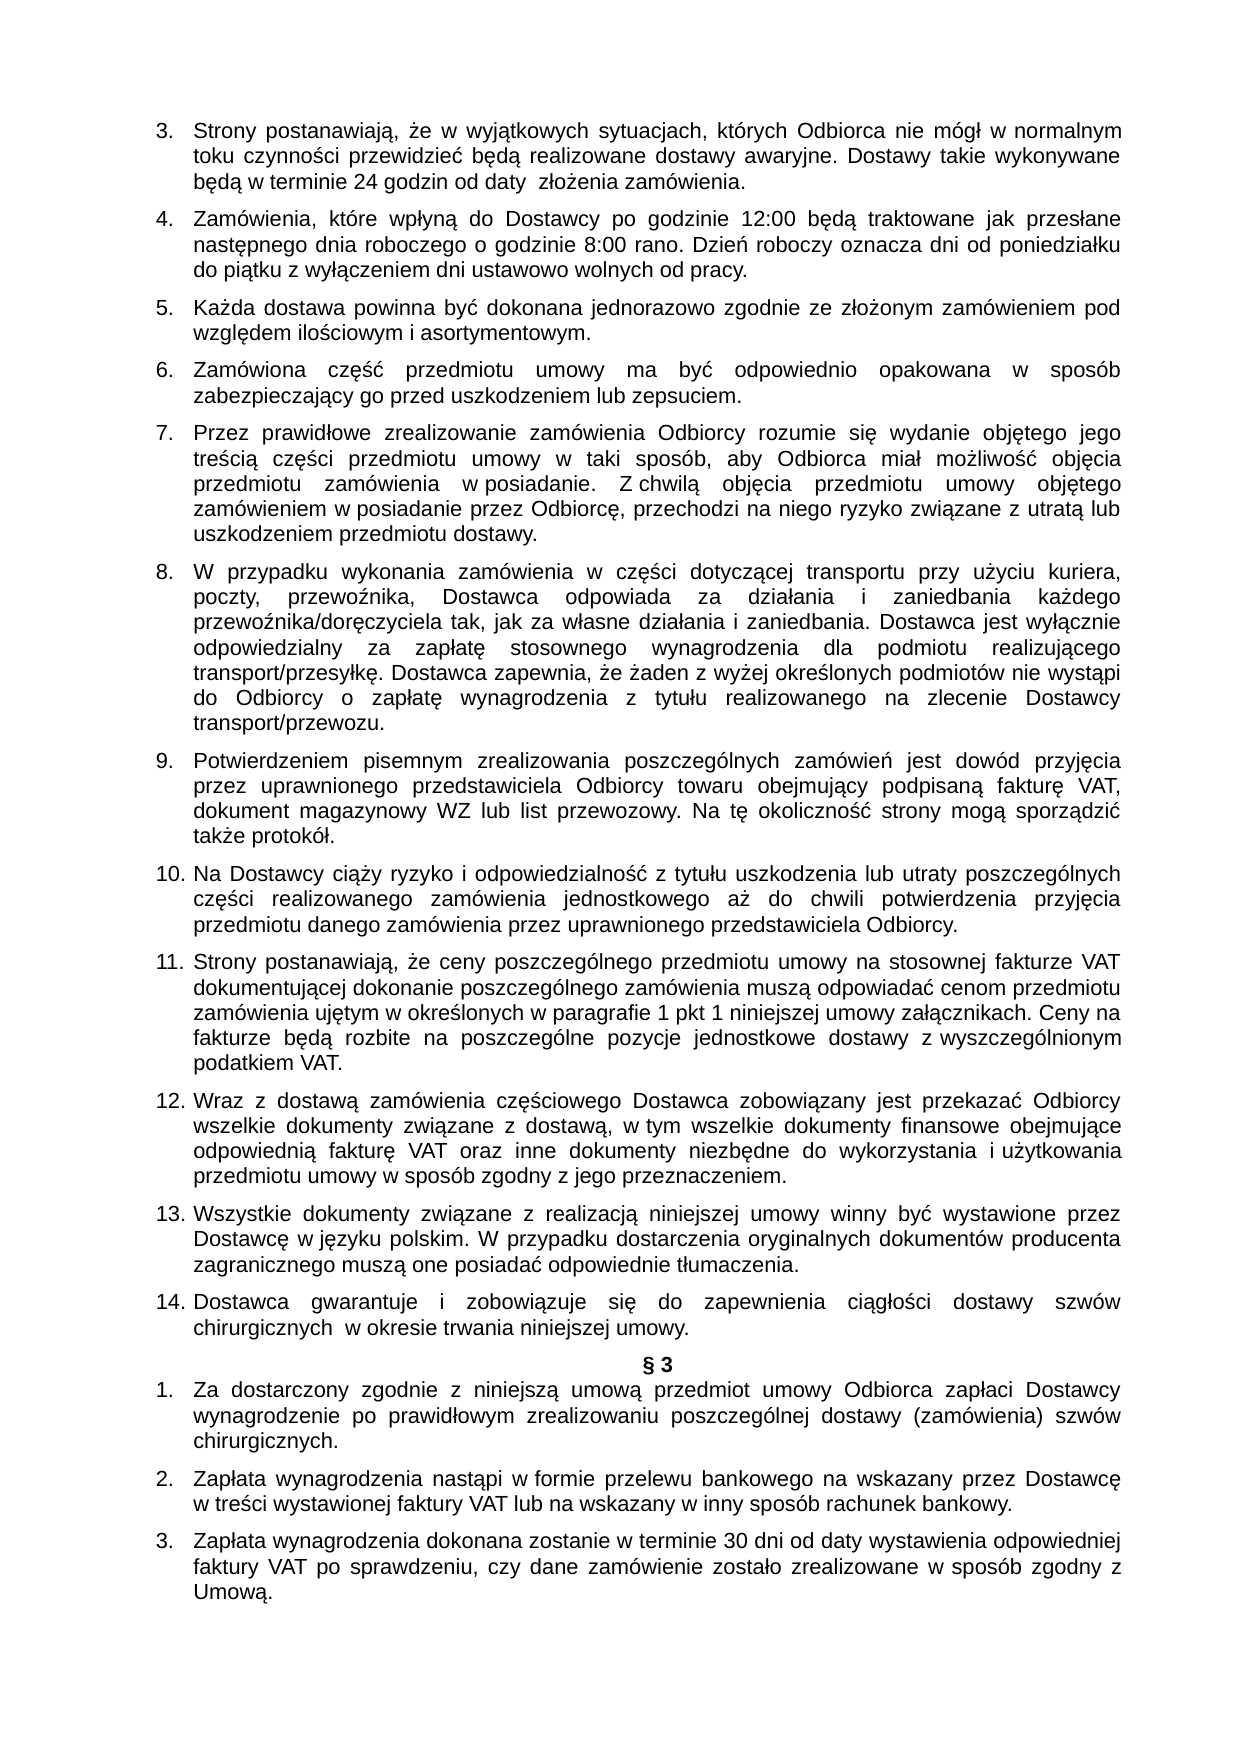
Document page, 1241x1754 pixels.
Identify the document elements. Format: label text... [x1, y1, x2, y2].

list Strony postanawiają, że w wyjątkowych sytuacjach, których Odbiorca nie mógł w normalnym toku czynności przewidzieć będą realizowane dostawy awaryjne. Dostawy takie wykonywane będą w terminie 24 godzin od daty złożenia zamówienia. [156, 118, 1122, 194]
list Dostawca gwarantuje i zobowiązuje się do zapewnienia ciągłości dostawy szwów chirurgicznych w okresie trwania niniejszej umowy. [156, 1289, 1122, 1339]
list Zamówiona część przedmiotu umowy ma być odpowiednio opakowana w sposób zabezpieczający go przed uszkodzeniem lub zepsuciem. [156, 357, 1122, 408]
list Przez prawidłowe zrealizowanie zamówienia Odbiorcy rozumie się wydanie objętego jego treścią części przedmiotu umowy w taki sposób, aby Odbiorca miał możliwość objęcia przedmiotu zamówienia w posiadanie. Z chwilą objęcia przedmiotu umowy objętego zamówieniem w posiadanie przez Odbiorcę, przechodzi na niego ryzyko związane z utratą lub uszkodzeniem przedmiotu dostawy. [156, 420, 1122, 546]
list Zapłata wynagrodzenia dokonana zostanie w terminie 30 dni od daty wystawienia odpowiedniej faktury VAT po sprawdzeniu, czy dane zamówienie zostało zrealizowane w sposób zgodny z Umową. [156, 1528, 1122, 1604]
list § 3 [156, 1352, 1122, 1377]
list Wszystkie dokumenty związane z realizacją niniejszej umowy winny być wystawione przez Dostawcę w języku polskim. W przypadku dostarczenia oryginalnych dokumentów producenta zagranicznego muszą one posiadać odpowiednie tłumaczenia. [156, 1201, 1122, 1277]
list Za dostarczony zgodnie z niniejszą umową przedmiot umowy Odbiorca zapłaci Dostawcy wynagrodzenie po prawidłowym zrealizowaniu poszczególnej dostawy (zamówienia) szwów chirurgicznych. [156, 1377, 1122, 1453]
list Potwierdzeniem pisemnym zrealizowania poszczególnych zamówień jest dowód przyjęcia przez uprawnionego przedstawiciela Odbiorcy towaru obejmujący podpisaną fakturę VAT, dokument magazynowy WZ lub list przewozowy. Na tę okoliczność strony mogą sporządzić także protokół. [156, 748, 1122, 848]
list Każda dostawa powinna być dokonana jednorazowo zgodnie ze złożonym zamówieniem pod względem ilościowym i asortymentowym. [156, 294, 1122, 345]
list Zapłata wynagrodzenia nastąpi w formie przelewu bankowego na wskazany przez Dostawcę w treści wystawionej faktury VAT lub na wskazany w inny sposób rachunek bankowy. [156, 1465, 1122, 1516]
list Strony postanawiają, że ceny poszczególnego przedmiotu umowy na stosownej fakturze VAT dokumentującej dokonanie poszczególnego zamówienia muszą odpowiadać cenom przedmiotu zamówienia ujętym w określonych w paragrafie 1 pkt 1 niniejszej umowy załącznikach. Ceny na fakturze będą rozbite na poszczególne pozycje jednostkowe dostawy z wyszczególnionym podatkiem VAT. [156, 949, 1122, 1075]
list Na Dostawcy ciąży ryzyko i odpowiedzialność z tytułu uszkodzenia lub utraty poszczególnych części realizowanego zamówienia jednostkowego aż do chwili potwierdzenia przyjęcia przedmiotu danego zamówienia przez uprawnionego przedstawiciela Odbiorcy. [156, 861, 1122, 937]
list Wraz z dostawą zamówienia częściowego Dostawca zobowiązany jest przekazać Odbiorcy wszelkie dokumenty związane z dostawą, w tym wszelkie dokumenty finansowe obejmujące odpowiednią fakturę VAT oraz inne dokumenty niezbędne do wykorzystania i użytkowania przedmiotu umowy w sposób zgodny z jego przeznaczeniem. [156, 1088, 1122, 1188]
list W przypadku wykonania zamówienia w części dotyczącej transportu przy użyciu kuriera, poczty, przewoźnika, Dostawca odpowiada za działania i zaniedbania każdego przewoźnika/doręczyciela tak, jak za własne działania i zaniedbania. Dostawca jest wyłącznie odpowiedzialny za zapłatę stosownego wynagrodzenia dla podmiotu realizującego transport/przesyłkę. Dostawca zapewnia, że żaden z wyżej określonych podmiotów nie wystąpi do Odbiorcy o zapłatę wynagrodzenia z tytułu realizowanego na zlecenie Dostawcy transport/przewozu. [156, 559, 1122, 735]
list Zamówienia, które wpłyną do Dostawcy po godzinie 12:00 będą traktowane jak przesłane następnego dnia roboczego o godzinie 8:00 rano. Dzień roboczy oznacza dni od poniedziałku do piątku z wyłączeniem dni ustawowo wolnych od pracy. [156, 206, 1122, 282]
